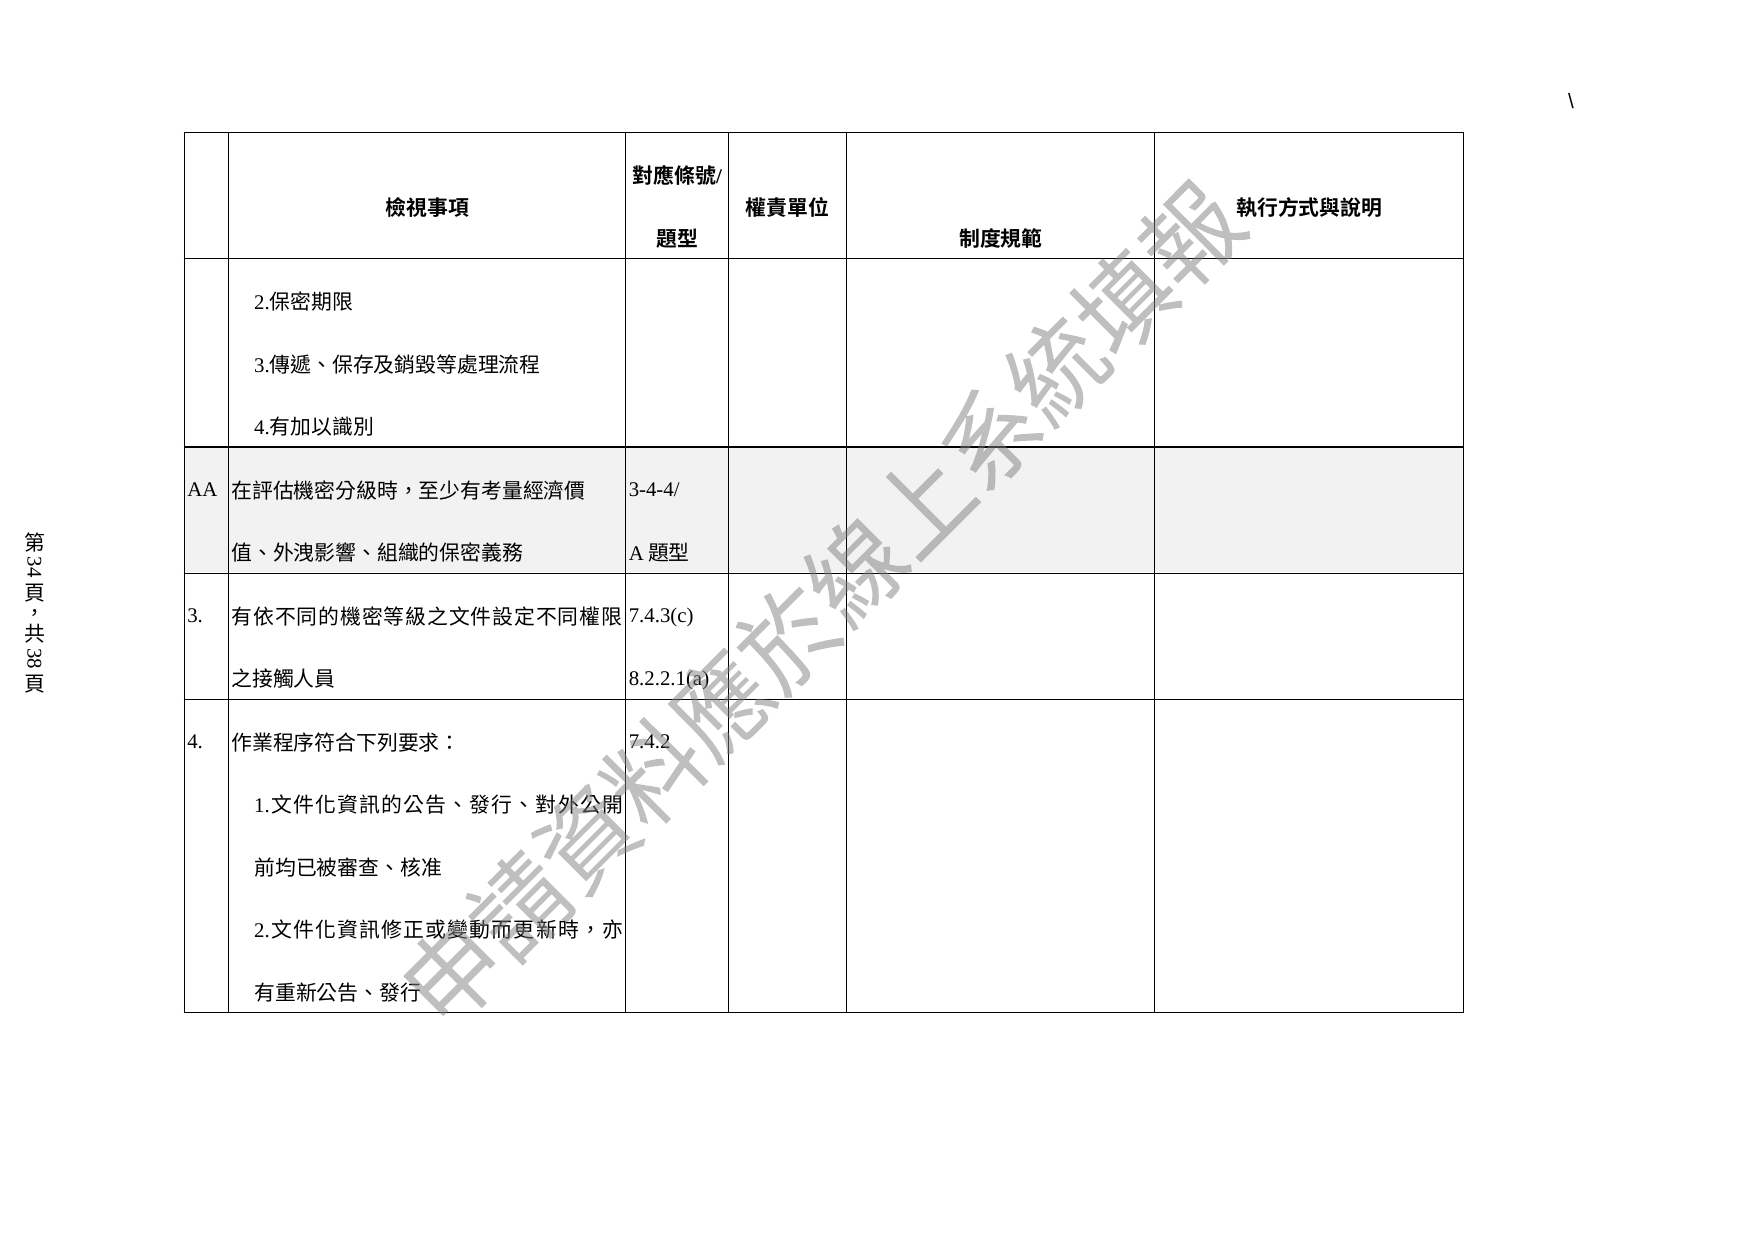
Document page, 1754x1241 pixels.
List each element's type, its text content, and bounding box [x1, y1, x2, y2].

table_cell [1111, 270, 1134, 293]
table_cell [847, 448, 1154, 572]
table_cell [847, 574, 1154, 698]
table_header 執行方式與說明 [1155, 133, 1463, 258]
table_cell [1155, 259, 1463, 446]
table_cell [847, 539, 872, 563]
table_cell [1155, 448, 1463, 572]
table_header 對應條號/題型 [626, 133, 728, 258]
table_cell [855, 561, 876, 572]
table_cell [729, 448, 846, 572]
table_cell 3-4-4/ A題型 [626, 448, 728, 572]
table_cell 在評估機密分級時，至少有考量經濟價值、外洩影響、組織的保密義務 [229, 448, 625, 572]
table_cell [729, 259, 846, 446]
table_header 檢視事項 [229, 133, 625, 258]
table_cell [729, 700, 846, 1012]
table_header [185, 133, 228, 258]
table_cell [185, 574, 228, 698]
table_cell [626, 259, 728, 446]
table_cell [834, 582, 843, 595]
table_cell 7.4.2 [626, 700, 728, 1012]
table_cell 2.保密期限 3.傳遞、保存及銷毀等處理流程 4.有加以識別 [229, 259, 625, 446]
table_cell [973, 438, 980, 446]
table_cell [185, 700, 228, 1012]
table_cell [729, 574, 846, 698]
table_cell AA [185, 448, 228, 572]
table_cell [832, 574, 846, 580]
table_cell [949, 421, 965, 446]
table_cell [847, 529, 862, 548]
table_header 權責單位 [729, 133, 846, 258]
table_cell [1155, 700, 1463, 1012]
table_cell [1155, 574, 1463, 698]
table_cell 有依不同的機密等級之文件設定不同權限之接觸人員 [229, 574, 625, 698]
table_cell [1118, 278, 1141, 301]
table_header 制度規範 [847, 133, 1154, 258]
table_cell 作業程序符合下列要求： 1.文件化資訊的公告、發行、對外公開前均已被審查、核准 2.文件化資訊修正或變動而更新時，亦有重新公告、發行 [229, 700, 625, 1012]
table_cell [817, 574, 824, 581]
table_cell 7.4.3(c) 8.2.2.1(a) [626, 574, 728, 698]
table_cell [1126, 285, 1149, 308]
table_cell [837, 540, 846, 553]
table_cell [1115, 259, 1154, 281]
table_cell [847, 259, 1154, 446]
table_cell [185, 259, 228, 446]
table_cell [729, 700, 736, 707]
table_cell [847, 700, 1154, 1012]
table_cell [1134, 293, 1154, 316]
